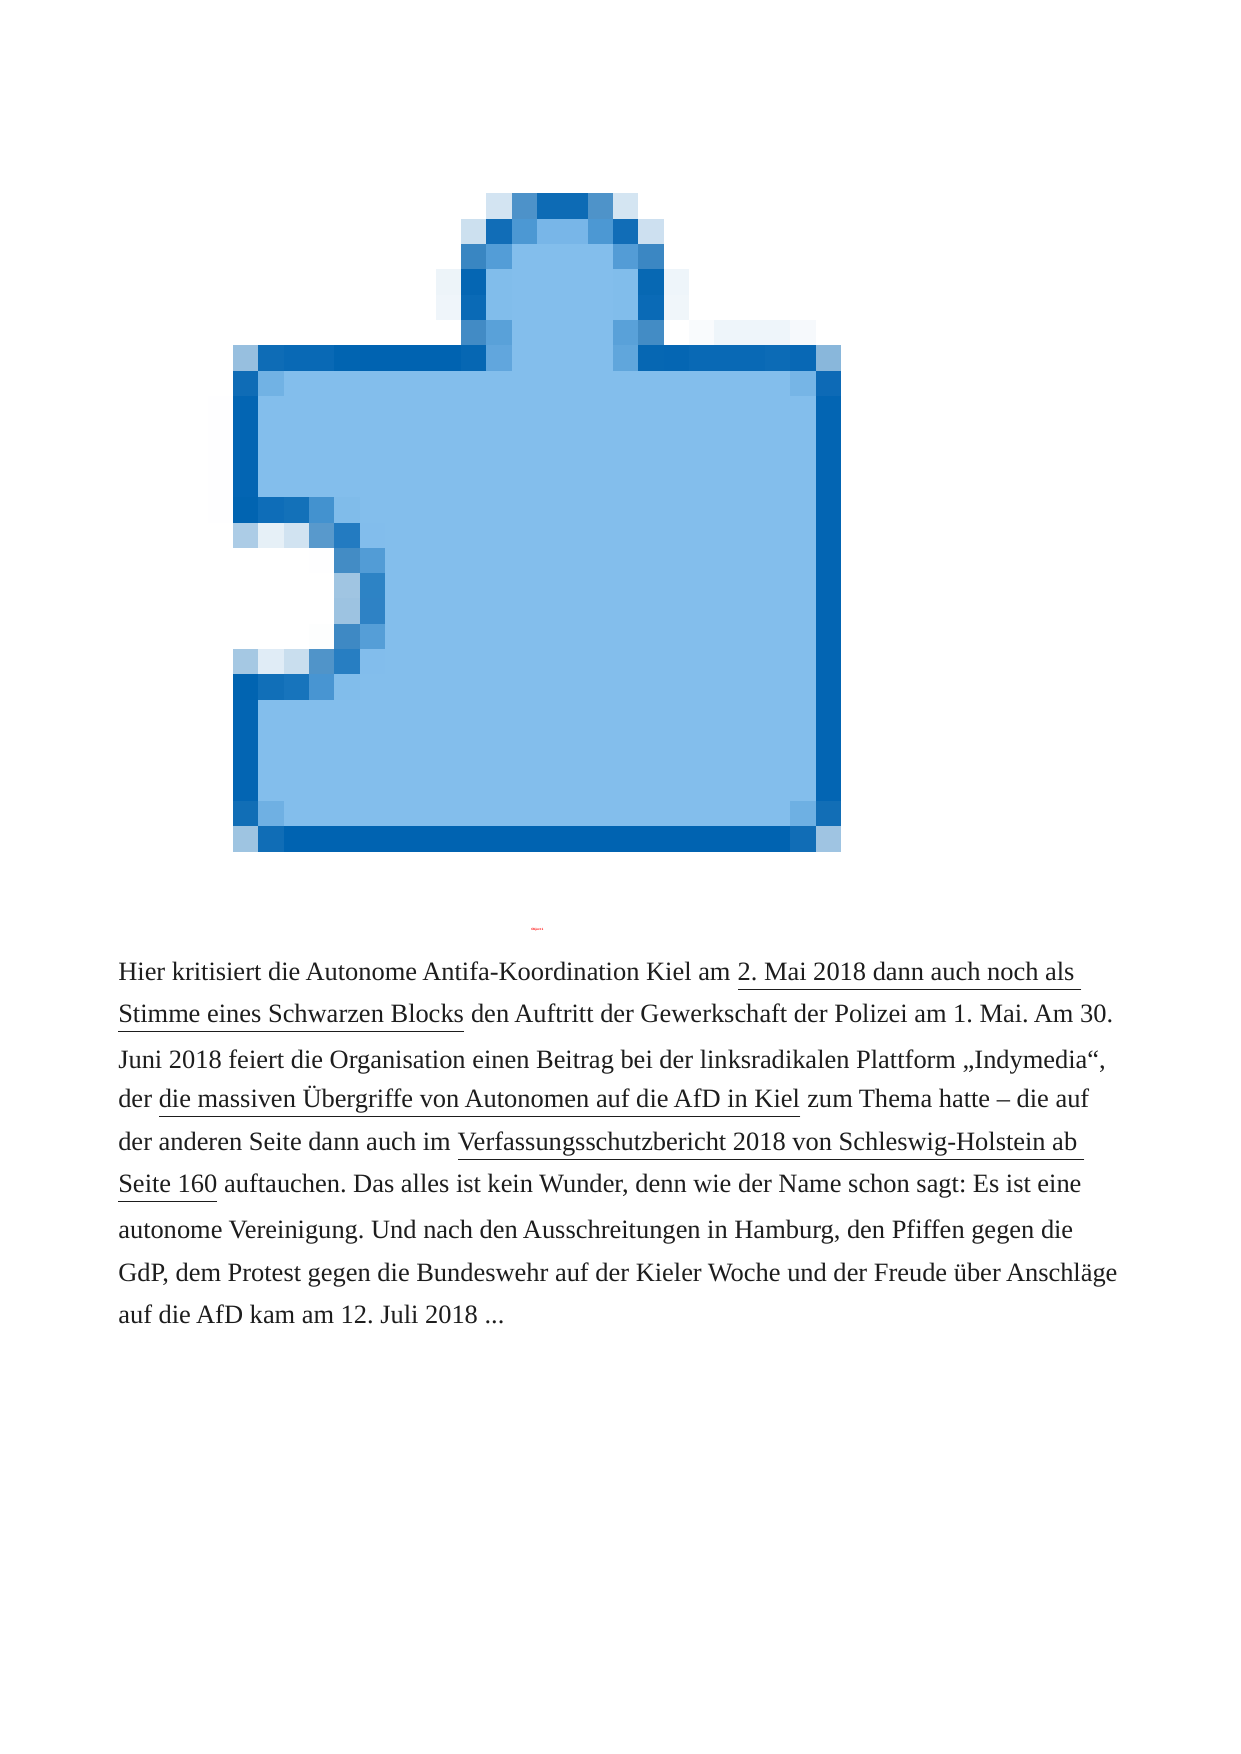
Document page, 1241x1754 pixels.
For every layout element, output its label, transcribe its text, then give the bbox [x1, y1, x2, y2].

text Hier kritisiert die Autonome Antifa-Koordination Kiel am 2. Mai 2018 dann auch noch als Stimme eines Schwarzen Blocks den Auftritt der Gewerkschaft der Polizei am 1. Mai. Am 30. Juni 2018 feiert die Organisation einen Beitrag bei der linksradikalen Plattform „Indymedia“, der die massiven Übergriffe von Autonomen auf die AfD in Kiel zum Thema hatte – die auf der anderen Seite dann auch im Verfassungsschutzbericht 2018 von Schleswig-Holstein ab Seite 160 auftauchen. Das alles ist kein Wunder, denn wie der Name schon sagt: Es ist eine autonome Vereinigung. Und nach den Ausschreitungen in Hamburg, den Pfiffen gegen die GdP, dem Protest gegen die Bundeswehr auf der Kieler Woche und der Freude über Anschläge auf die AfD kam am 12. Juli 2018 ... [118, 946, 1122, 1329]
